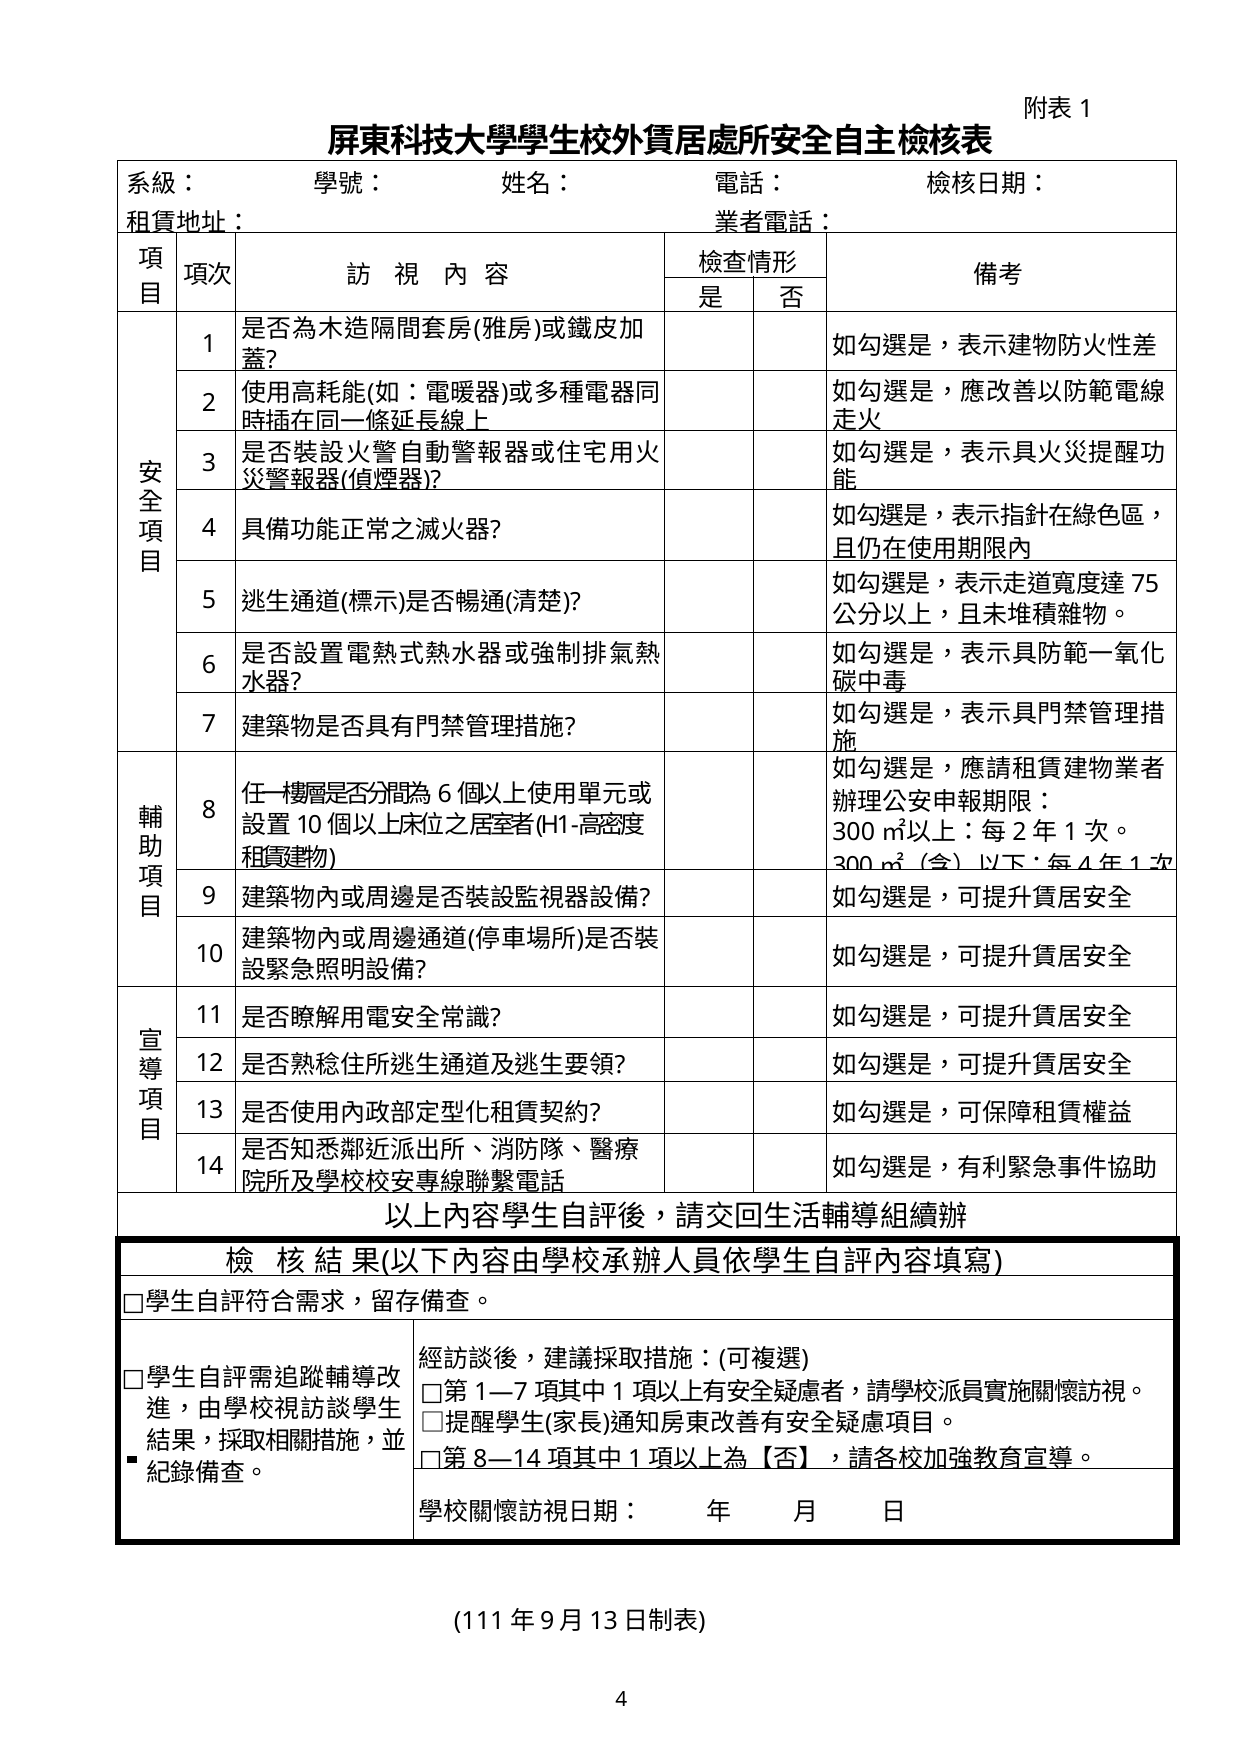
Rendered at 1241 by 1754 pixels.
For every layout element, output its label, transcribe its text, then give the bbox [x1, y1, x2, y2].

table_cell 使用高耗能(如：電暖器)或多種電器同 時插在同一條延長線上 [236, 371, 664, 429]
table_cell 1 [177, 312, 235, 370]
table_cell 訪 視 內 容 [236, 233, 664, 311]
table_cell 建築物內或周邊是否裝設監視器設備? [236, 870, 664, 916]
table_cell 如勾選是，表示具火災提醒功 能 [827, 431, 1176, 488]
table_cell 如勾選是，有利緊急事件協助 [827, 1134, 1176, 1192]
table_cell 14 [177, 1134, 235, 1192]
table_cell [665, 490, 753, 560]
text 4 [615, 1684, 1240, 1713]
table_cell 經訪談後，建議採取措施：(可複選) □第 1—7 項其中 1 項以上有安全疑慮者，請學校派員實施關懷訪視。□提醒學生(家長)通知房東改善有安全疑慮項目。 □第 8—14 項其中 1 項以上為【否】，請各校加強教育宣導。 [414, 1320, 1173, 1468]
table_cell 具備功能正常之滅火器? [236, 490, 664, 560]
table_cell [754, 633, 826, 691]
table_cell 3 [177, 431, 235, 488]
table_cell 任一樓層是否分間為6個以上使用單元或設置10個以上床位之居室者(H1-高密度租賃建物) [236, 752, 664, 868]
table_cell 備考 [827, 233, 1176, 311]
table_cell 6 [177, 633, 235, 691]
table_cell [665, 1038, 753, 1081]
table_cell [754, 1038, 826, 1081]
table_cell 如勾選是，表示具防範一氧化 碳中毒 [827, 633, 1176, 691]
table_cell [754, 431, 826, 488]
table_cell [665, 987, 753, 1037]
table_cell 是否熟稔住所逃生通道及逃生要領? [236, 1038, 664, 1081]
table_cell 安全項目 [118, 312, 176, 751]
table_cell 檢 核 結 果(以下內容由學校承辦人員依學生自評內容填寫) [121, 1243, 1173, 1275]
text 附表 1 [1023, 88, 1240, 125]
table_cell 2 [177, 371, 235, 429]
table_cell 如勾選是，表示走道寬度達 75公分以上，且未堆積雜物。 [827, 561, 1176, 632]
table_cell 檢查情形 [665, 233, 826, 276]
table_cell [665, 561, 753, 632]
text 屏東科技大學學生校外賃居處所安全自主檢核表 [327, 125, 1240, 160]
table_cell 是否知悉鄰近派出所、消防隊、醫療院所及學校校安專線聯繫電話 [236, 1134, 664, 1192]
table_cell □學生自評符合需求，留存備查。 [121, 1276, 1173, 1319]
table_cell [754, 371, 826, 429]
table_cell [665, 371, 753, 429]
table_cell 是否瞭解用電安全常識? [236, 987, 664, 1037]
table_cell 是否裝設火警自動警報器或住宅用火 災警報器(偵煙器)? [236, 431, 664, 488]
table_cell 5 [177, 561, 235, 632]
table_cell 10 [177, 917, 235, 986]
table_cell [665, 693, 753, 751]
table_cell [754, 917, 826, 986]
table_cell 是 [665, 278, 753, 311]
table_cell 如勾選是，可保障租賃權益 [827, 1082, 1176, 1133]
table_cell [754, 693, 826, 751]
table_cell 逃生通道(標示)是否暢通(清楚)? [236, 561, 664, 632]
table_cell 4 [177, 490, 235, 560]
table_cell 如勾選是，應請租賃建物業者 辦理公安申報期限： 300 ㎡以上：每 2 年 1 次。 300 ㎡（含）以下：每 4 年1 次 [827, 752, 1176, 868]
table_cell 以上內容學生自評後，請交回生活輔導組續辦 [118, 1193, 1176, 1236]
text (111年9月13日制表) [0, 1600, 1240, 1636]
table_cell [754, 870, 826, 916]
table_cell [754, 561, 826, 632]
table_cell 如勾選是，可提升賃居安全 [827, 987, 1176, 1037]
table_cell 7 [177, 693, 235, 751]
table_cell □學生自評需追蹤輔導改進，由學校視訪談學生結果，採取相關措施，並紀錄備查。 [121, 1320, 413, 1539]
table_cell [665, 312, 753, 370]
table_cell 如勾選是，可提升賃居安全 [827, 1038, 1176, 1081]
table_cell 如勾選是，表示指針在綠色區， 且仍在使用期限內 [827, 490, 1176, 560]
table_cell 宣導項目 [118, 987, 176, 1192]
table_cell 8 [177, 752, 235, 868]
table_cell [754, 1134, 826, 1192]
table_cell 是否為木造隔間套房(雅房)或鐵皮加蓋? [236, 312, 664, 370]
table_cell 如勾選是，可提升賃居安全 [827, 917, 1176, 986]
table_cell 建築物內或周邊通道(停車場所)是否裝設緊急照明設備? [236, 917, 664, 986]
table_cell [665, 917, 753, 986]
table_cell 如勾選是，可提升賃居安全 [827, 870, 1176, 916]
table_cell 項 目 [118, 233, 176, 311]
table_cell [754, 490, 826, 560]
table_cell 如勾選是，表示具門禁管理措 施 [827, 693, 1176, 751]
table_cell 輔助項目 [118, 752, 176, 986]
table_cell 13 [177, 1082, 235, 1133]
table_cell 11 [177, 987, 235, 1037]
table_cell 學校關懷訪視日期： 年 月 日 [414, 1469, 1173, 1539]
table_cell 是否設置電熱式熱水器或強制排氣熱 水器? [236, 633, 664, 691]
table_cell 如勾選是，表示建物防火性差 [827, 312, 1176, 370]
table_cell [665, 870, 753, 916]
table_cell 是否使用內政部定型化租賃契約? [236, 1082, 664, 1133]
table_cell 12 [177, 1038, 235, 1081]
table_cell [754, 312, 826, 370]
table_cell [665, 752, 753, 868]
table_cell [665, 1082, 753, 1133]
table_cell 建築物是否具有門禁管理措施? [236, 693, 664, 751]
table_cell [665, 633, 753, 691]
table_cell [665, 431, 753, 488]
table_cell 如勾選是，應改善以防範電線 走火 [827, 371, 1176, 429]
table_cell [754, 987, 826, 1037]
table_cell [665, 1134, 753, 1192]
table_header 系級： 學號： 姓名： 電話： 檢核日期： 租賃地址： 業者電話： [118, 161, 1176, 232]
table_cell 項次 [177, 233, 235, 311]
table_cell [754, 752, 826, 868]
table_cell [754, 1082, 826, 1133]
table_cell 否 [754, 278, 826, 311]
table_cell 9 [177, 870, 235, 916]
